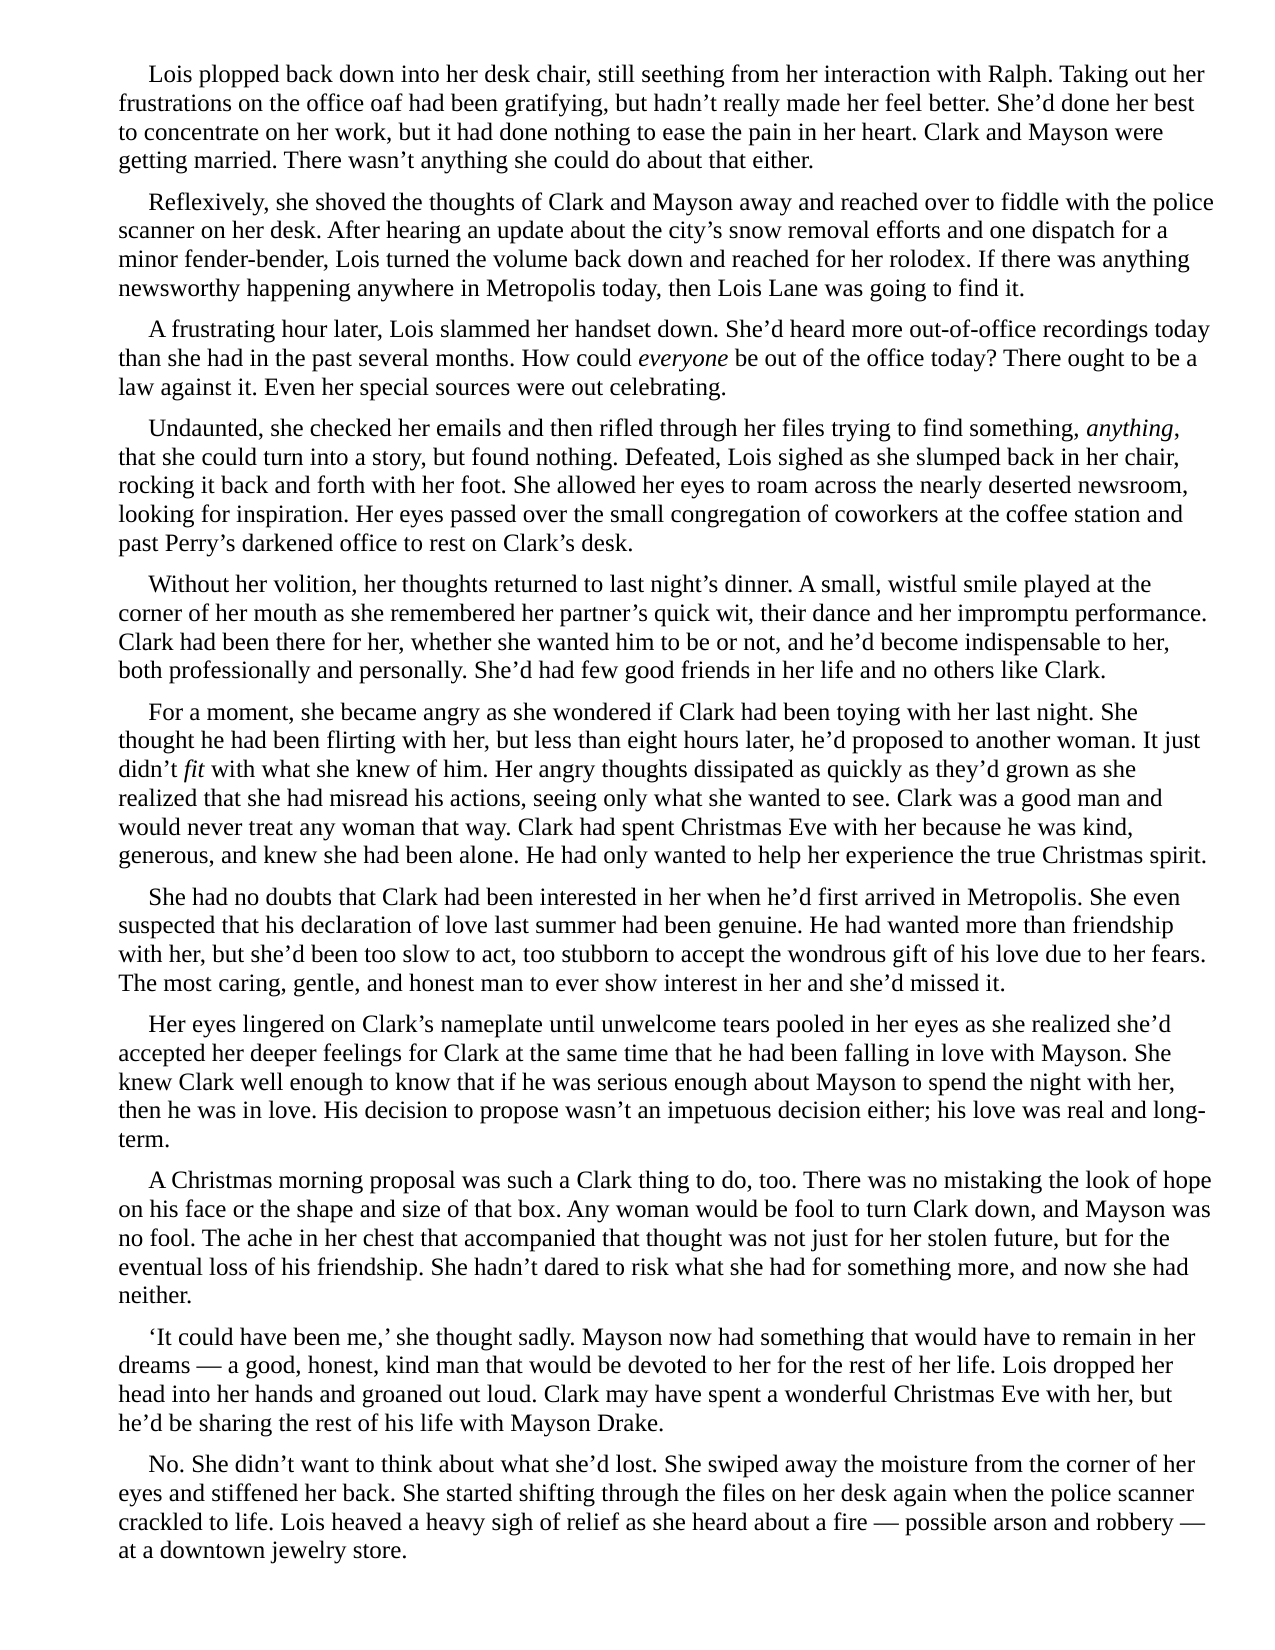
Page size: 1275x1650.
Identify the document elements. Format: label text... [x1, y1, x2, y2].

text No. She didn’t want to think about what she’d lost. She swiped away the moisture from the corner of her eyes and stiffened her back. She started shifting through the files on her desk again when the police scanner crackled to life. Lois heaved a heavy sigh of relief as she heard about a fire — possible arson and robbery — at a downtown jewelry store. [118, 1449, 1216, 1564]
text Without her volition, her thoughts returned to last night’s dinner. A small, wistful smile played at the corner of her mouth as she remembered her partner’s quick wit, their dance and her impromptu performance. Clark had been there for her, whether she wanted him to be or not, and he’d become indispensable to her, both professionally and personally. She’d had few good friends in her life and no others like Clark. [118, 569, 1216, 684]
text ‘It could have been me,’ she thought sadly. Mayson now had something that would have to remain in her dreams — a good, honest, kind man that would be devoted to her for the rest of her life. Lois dropped her head into her hands and groaned out loud. Clark may have spent a wonderful Christmas Eve with her, but he’d be sharing the rest of his life with Mayson Drake. [118, 1322, 1216, 1437]
text A Christmas morning proposal was such a Clark thing to do, too. There was no mistaking the look of hope on his face or the shape and size of that box. Any woman would be fool to turn Clark down, and Mayson was no fool. The ache in her chest that accompanied that thought was not just for her stolen future, but for the eventual loss of his friendship. She hadn’t dared to risk what she had for something more, and now she had neither. [118, 1165, 1216, 1309]
text She had no doubts that Clark had been interested in her when he’d first arrived in Metropolis. She even suspected that his declaration of love last summer had been genuine. He had wanted more than friendship with her, but she’d been too slow to act, too stubborn to accept the wondrous gift of his love due to her fears. The most caring, gentle, and honest man to ever show interest in her and she’d missed it. [118, 882, 1216, 997]
text For a moment, she became angry as she wondered if Clark had been toying with her last night. She thought he had been flirting with her, but less than eight hours later, he’d proposed to another woman. It just didn’t fit with what she knew of him. Her angry thoughts dissipated as quickly as they’d grown as she realized that she had misread his actions, seeing only what she wanted to see. Clark was a good man and would never treat any woman that way. Clark had spent Christmas Eve with her because he was kind, generous, and knew she had been alone. He had only wanted to help her experience the true Christmas spirit. [118, 697, 1216, 869]
text Reflexively, she shoved the thoughts of Clark and Mayson away and reached over to fiddle with the police scanner on her desk. After hearing an update about the city’s snow removal efforts and one dispatch for a minor fender-bender, Lois turned the volume back down and reached for her rolodex. If there was anything newsworthy happening anywhere in Metropolis today, then Lois Lane was going to find it. [118, 187, 1216, 302]
text A frustrating hour later, Lois slammed her handset down. She’d heard more out-of-office recordings today than she had in the past several months. How could everyone be out of the office today? There ought to be a law against it. Even her special sources were out celebrating. [118, 314, 1216, 400]
text Undaunted, she checked her emails and then rifled through her files trying to find something, anything, that she could turn into a story, but found nothing. Defeated, Lois sighed as she slumped back in her chair, rocking it back and forth with her foot. She allowed her eyes to roam across the nearly deserted newsroom, looking for inspiration. Her eyes passed over the small congregation of coworkers at the coffee station and past Perry’s darkened office to rest on Clark’s desk. [118, 413, 1216, 557]
text Her eyes lingered on Clark’s nameplate until unwelcome tears pooled in her eyes as she realized she’d accepted her deeper feelings for Clark at the same time that he had been falling in love with Mayson. She knew Clark well enough to know that if he was serious enough about Mayson to spend the night with her, then he was in love. His decision to propose wasn’t an impetuous decision either; his love was real and long-term. [118, 1009, 1216, 1153]
text Lois plopped back down into her desk chair, still seething from her interaction with Ralph. Taking out her frustrations on the office oaf had been gratifying, but hadn’t really made her feel better. She’d done her best to concentrate on her work, but it had done nothing to ease the pain in her heart. Clark and Mayson were getting married. There wasn’t anything she could do about that either. [118, 59, 1216, 174]
